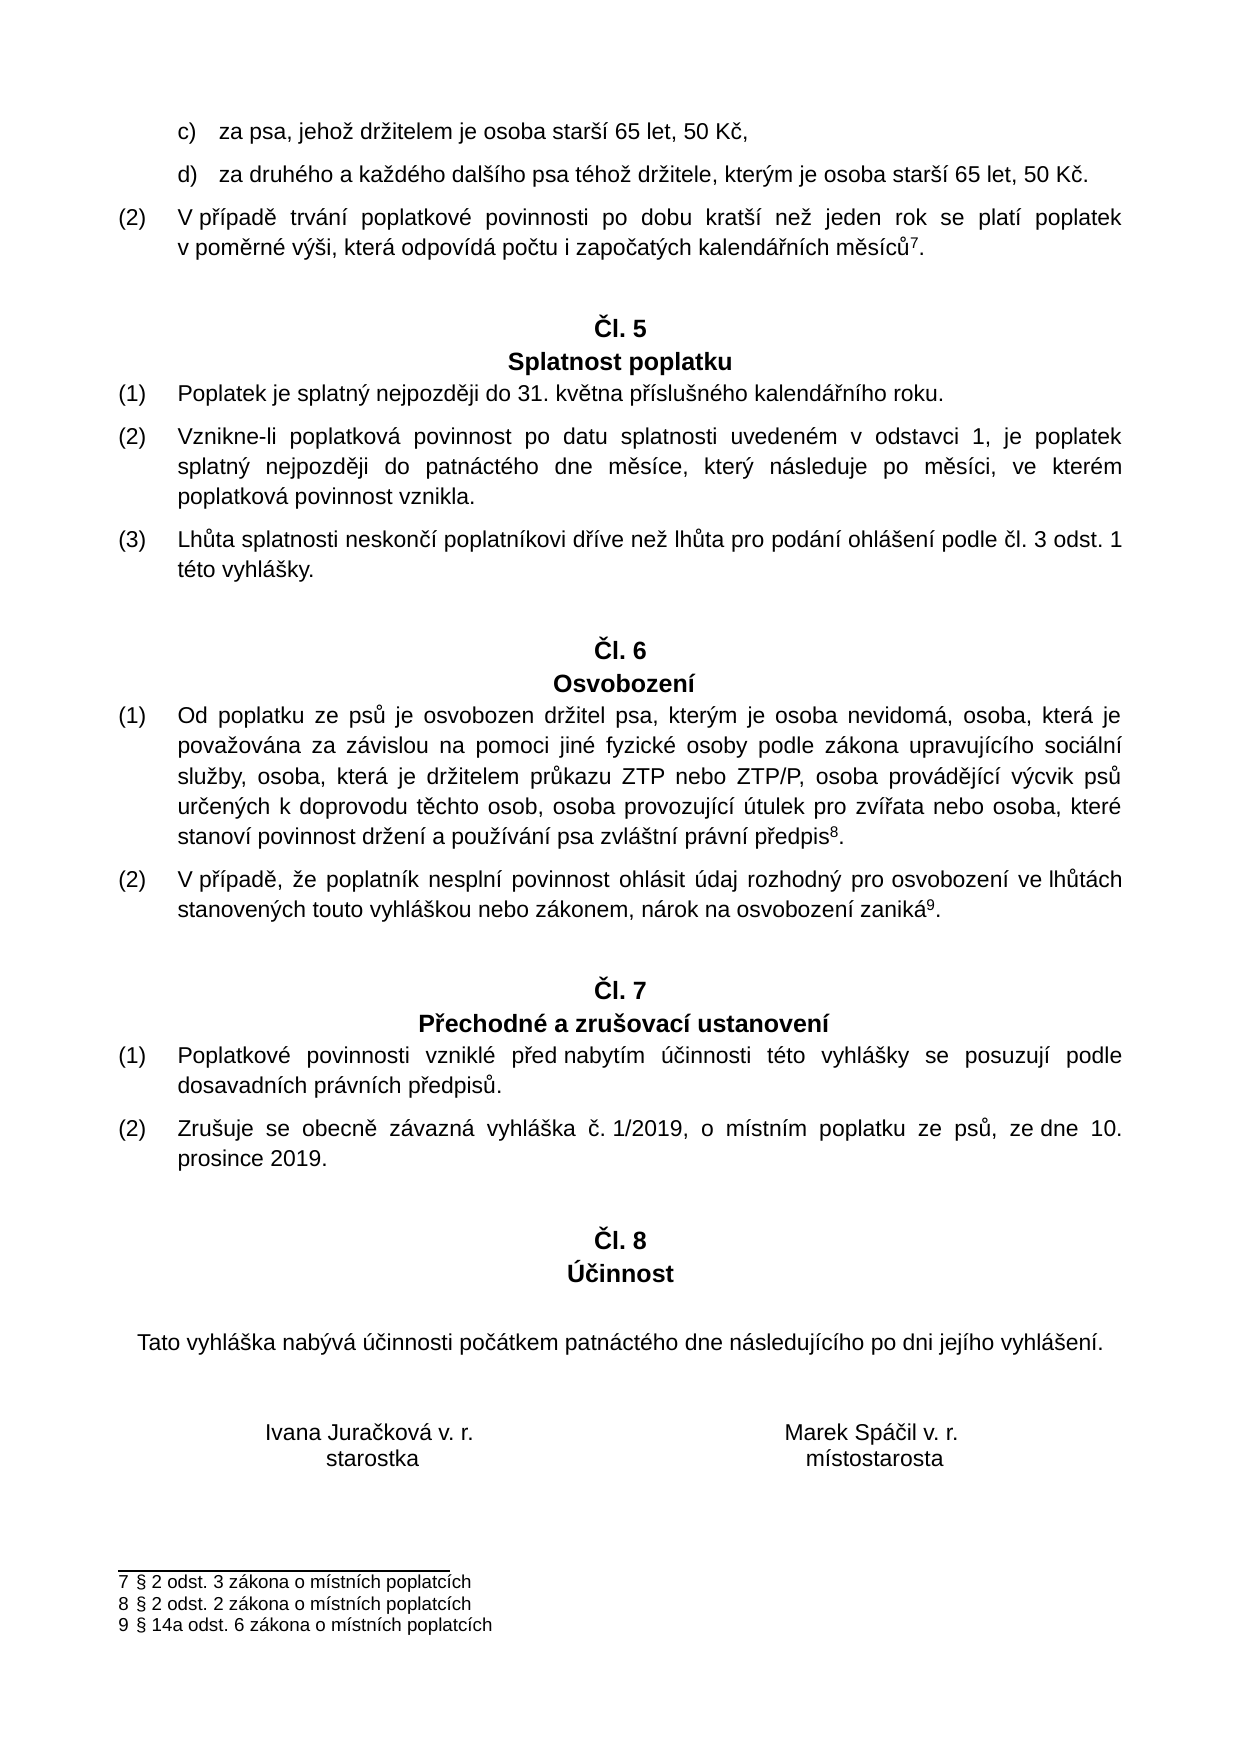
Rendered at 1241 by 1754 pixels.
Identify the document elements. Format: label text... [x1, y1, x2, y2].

list Poplatek je splatný nejpozději do 31. května příslušného kalendářního roku. [118, 380, 1122, 406]
list § 14a odst. 6 zákona o místních poplatcích [118, 1614, 1122, 1635]
subtitle Tato vyhláška nabývá účinnosti počátkem patnáctého dne následujícího po dni jejího vyhlášení. [118, 1329, 1122, 1356]
table_header Ivana Juračková v. r. starostka [118, 1359, 620, 1477]
list Lhůta splatnosti neskončí poplatníkovi dříve než lhůta pro podání ohlášení podle čl. 3 odst. 1 této vyhlášky. [118, 526, 1122, 582]
list § 2 odst. 2 zákona o místních poplatcích [118, 1592, 1122, 1614]
subtitle Čl. 7 Přechodné a zrušovací ustanovení [118, 976, 1122, 1038]
table_header Marek Spáčil v. r. místostarosta [620, 1359, 1122, 1477]
list V případě, že poplatník nesplní povinnost ohlásit údaj rozhodný pro osvobození ve lhůtách stanovených touto vyhláškou nebo zákonem, nárok na osvobození zaniká. [118, 866, 1122, 922]
list za psa, jehož držitelem je osoba starší 65 let, 50 Kč, [177, 118, 1122, 144]
list Od poplatku ze psů je osvobozen držitel psa, kterým je osoba nevidomá, osoba, která je považována za závislou na pomoci jiné fyzické osoby podle zákona upravujícího sociální služby, osoba, která je držitelem průkazu ZTP nebo ZTP/P, osoba provádějící výcvik psů určených k doprovodu těchto osob, osoba provozující útulek pro zvířata nebo osoba, které stanoví povinnost držení a používání psa zvláštní právní předpis. [118, 702, 1122, 849]
list V případě trvání poplatkové povinnosti po dobu kratší než jeden rok se platí poplatek v poměrné výši, která odpovídá počtu i započatých kalendářních měsíců. [118, 203, 1122, 260]
list Poplatkové povinnosti vzniklé před nabytím účinnosti této vyhlášky se posuzují podle dosavadních právních předpisů. [118, 1042, 1122, 1099]
subtitle Čl. 8 Účinnost [118, 1226, 1122, 1287]
subtitle Čl. 5 Splatnost poplatku [118, 314, 1122, 376]
list za druhého a každého dalšího psa téhož držitele, kterým je osoba starší 65 let, 50 Kč. [177, 161, 1122, 187]
list Vznikne-li poplatková povinnost po datu splatnosti uvedeném v odstavci 1, je poplatek splatný nejpozději do patnáctého dne měsíce, který následuje po měsíci, ve kterém poplatková povinnost vznikla. [118, 423, 1122, 509]
subtitle Čl. 6 Osvobození [118, 636, 1122, 698]
list Zrušuje se obecně závazná vyhláška č. 1/2019, o místním poplatku ze psů, ze dne 10. prosince 2019. [118, 1115, 1122, 1172]
list § 2 odst. 3 zákona o místních poplatcích [118, 1571, 1122, 1592]
